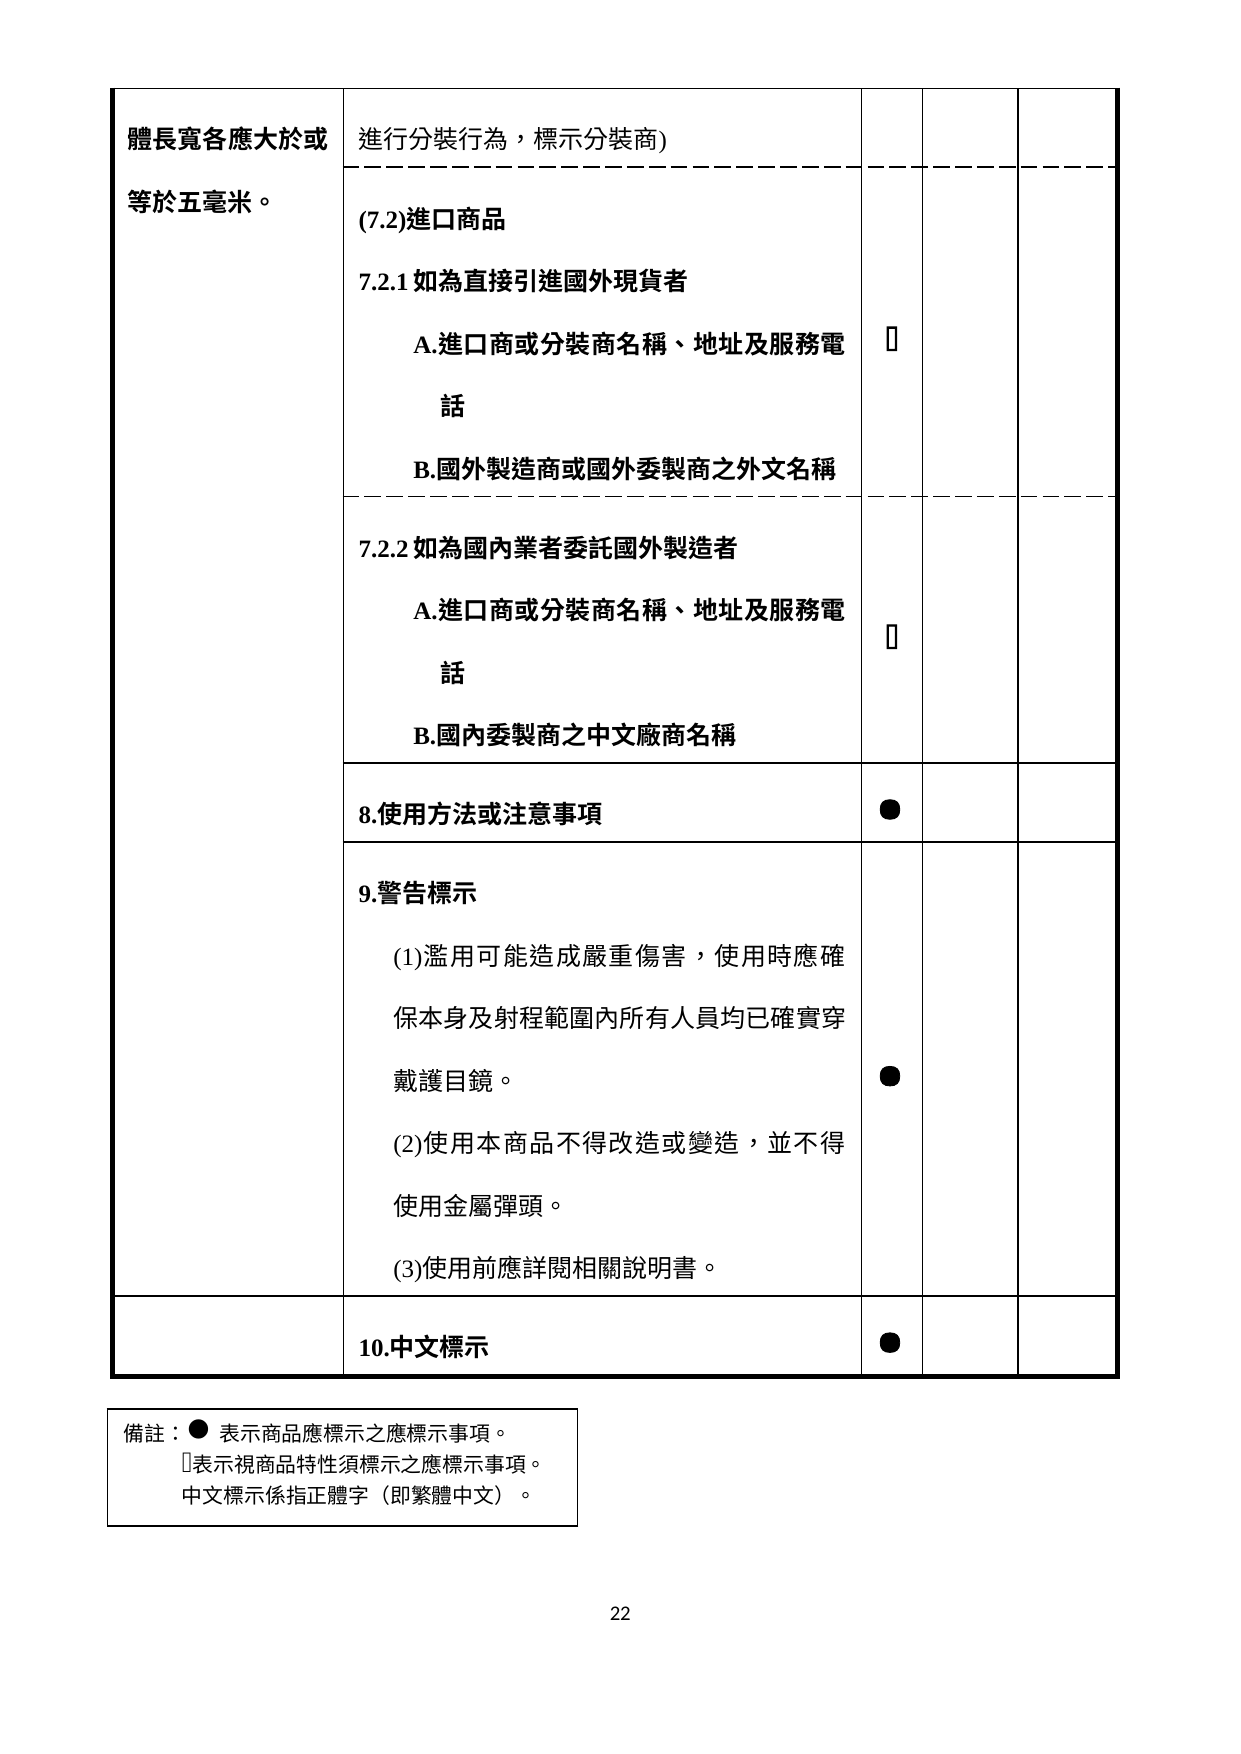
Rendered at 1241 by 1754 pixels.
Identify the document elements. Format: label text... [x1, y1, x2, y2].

table_cell [923, 496, 1017, 762]
table_cell  [862, 166, 922, 496]
table_cell [923, 1297, 1017, 1374]
text 表示視商品特性須標示之應標示事項。 [123, 1448, 562, 1479]
table_cell [923, 89, 1017, 166]
table_cell [1019, 496, 1115, 762]
table_cell [923, 166, 1017, 496]
table_cell [862, 89, 922, 166]
table_cell 7.2.2如為國內業者委託國外製造者 A.進口商或分裝商名稱、地址及服務電話 B.國內委製商之中文廠商名稱 [344, 496, 861, 762]
table_cell [1019, 89, 1115, 166]
text 備註：表示商品應標示之應標示事項。 [123, 1417, 562, 1448]
table_cell [1019, 166, 1115, 496]
table_cell [1019, 764, 1115, 841]
table_cell (7.2)進口商品 7.2.1如為直接引進國外現貨者 A.進口商或分裝商名稱、地址及服務電話 B.國外製造商或國外委製商之外文名稱 [344, 166, 861, 496]
table_cell [923, 764, 1017, 841]
table_cell [1019, 843, 1115, 1295]
table_cell [1019, 1297, 1115, 1374]
table_cell  [862, 1297, 922, 1374]
table_cell 8.使用方法或注意事項 [344, 764, 861, 841]
table_cell 10.中文標示 [344, 1297, 861, 1374]
table_cell 進行分裝行為，標示分裝商) [344, 89, 861, 166]
table_cell  [862, 496, 922, 762]
table_cell  [862, 764, 922, 841]
text 中文標示係指正體字（即繁體中文）。 [123, 1479, 562, 1509]
table_cell [923, 843, 1017, 1295]
table_cell  [862, 843, 922, 1295]
table_cell [115, 1297, 343, 1374]
table_cell 9.警告標示 (1)濫用可能造成嚴重傷害，使用時應確保本身及射程範圍內所有人員均已確實穿戴護目鏡。 (2)使用本商品不得改造或變造，並不得使用金屬彈頭。 (3)使用前應詳閱相關說明書。 [344, 843, 861, 1295]
